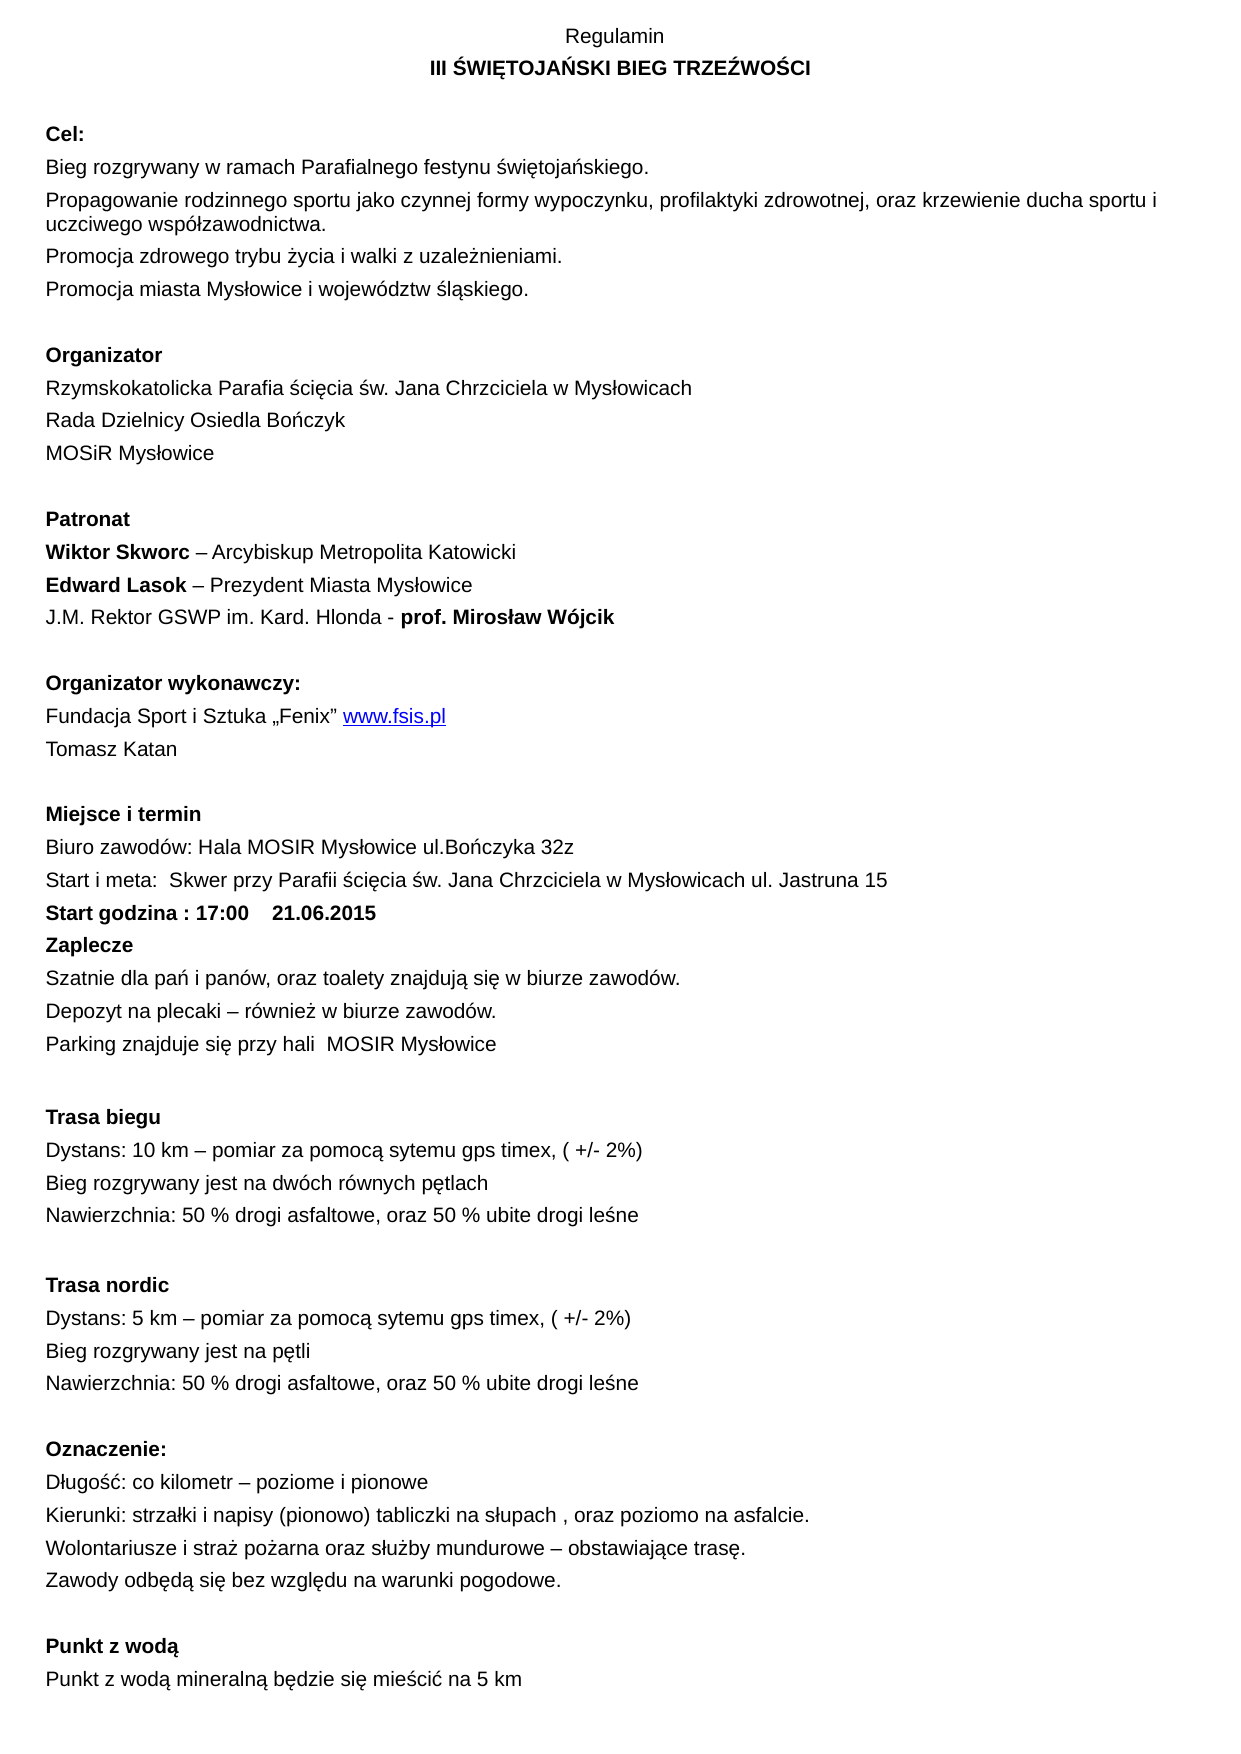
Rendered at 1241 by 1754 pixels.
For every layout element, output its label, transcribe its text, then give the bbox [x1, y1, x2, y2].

text Nawierzchnia: 50 % drogi asfaltowe, oraz 50 % ubite drogi leśne [45, 1203, 1195, 1227]
text Nawierzchnia: 50 % drogi asfaltowe, oraz 50 % ubite drogi leśne [45, 1371, 1195, 1395]
text Wiktor Skworc – Arcybiskup Metropolita Katowicki [45, 539, 1195, 563]
text Depozyt na plecaki – również w biurze zawodów. [45, 999, 1195, 1023]
text Rada Dzielnicy Osiedla Bończyk [45, 408, 1195, 432]
text III ŚWIĘTOJAŃSKI BIEG TRZEŹWOŚCI [45, 56, 1195, 80]
text Patronat [45, 507, 1195, 531]
text Bieg rozgrywany jest na pętli [45, 1338, 1195, 1362]
text Wolontariusze i straż pożarna oraz służby mundurowe – obstawiające trasę. [45, 1535, 1195, 1559]
text Parking znajduje się przy hali MOSIR Mysłowice [45, 1032, 1195, 1056]
text Trasa nordic [45, 1273, 1195, 1297]
text MOSiR Mysłowice [45, 441, 1195, 465]
text Zawody odbędą się bez względu na warunki pogodowe. [45, 1568, 1195, 1592]
text Zaplecze [45, 933, 1195, 957]
text Tomasz Katan [45, 736, 1195, 760]
text Edward Lasok – Prezydent Miasta Mysłowice [45, 572, 1195, 596]
text Rzymskokatolicka Parafia ścięcia św. Jana Chrzciciela w Mysłowicach [45, 376, 1195, 399]
text Regulamin [45, 23, 1195, 47]
text Bieg rozgrywany w ramach Parafialnego festynu świętojańskiego. [45, 155, 1195, 179]
text Dystans: 5 km – pomiar za pomocą sytemu gps timex, ( +/- 2%) [45, 1306, 1195, 1329]
text Punkt z wodą [45, 1634, 1195, 1658]
text Dystans: 10 km – pomiar za pomocą sytemu gps timex, ( +/- 2%) [45, 1137, 1195, 1161]
text Organizator [45, 343, 1195, 367]
text Organizator wykonawczy: [45, 671, 1195, 695]
text Promocja miasta Mysłowice i województw śląskiego. [45, 277, 1195, 301]
text Start i meta: Skwer przy Parafii ścięcia św. Jana Chrzciciela w Mysłowicach ul. Jastruna 15 [45, 868, 1195, 892]
text Fundacja Sport i Sztuka „Fenix” www.fsis.pl [45, 704, 1195, 728]
text Oznaczenie: [45, 1437, 1195, 1461]
text Propagowanie rodzinnego sportu jako czynnej formy wypoczynku, profilaktyki zdrowotnej, oraz krzewienie ducha sportu i uczciwego współzawodnictwa. [45, 187, 1195, 235]
text Trasa biegu [45, 1105, 1195, 1129]
text Cel: [45, 122, 1195, 146]
text Długość: co kilometr – poziome i pionowe [45, 1470, 1195, 1494]
text Miejsce i termin [45, 802, 1195, 826]
text Biuro zawodów: Hala MOSIR Mysłowice ul.Bończyka 32z [45, 835, 1195, 859]
text J.M. Rektor GSWP im. Kard. Hlonda - prof. Mirosław Wójcik [45, 605, 1195, 629]
text Promocja zdrowego trybu życia i walki z uzależnieniami. [45, 244, 1195, 268]
text Szatnie dla pań i panów, oraz toalety znajdują się w biurze zawodów. [45, 966, 1195, 990]
text Kierunki: strzałki i napisy (pionowo) tabliczki na słupach , oraz poziomo na asfalcie. [45, 1502, 1195, 1526]
text Bieg rozgrywany jest na dwóch równych pętlach [45, 1170, 1195, 1194]
text Start godzina : 17:00 21.06.2015 [45, 901, 1195, 924]
text Punkt z wodą mineralną będzie się mieścić na 5 km [45, 1667, 1195, 1691]
